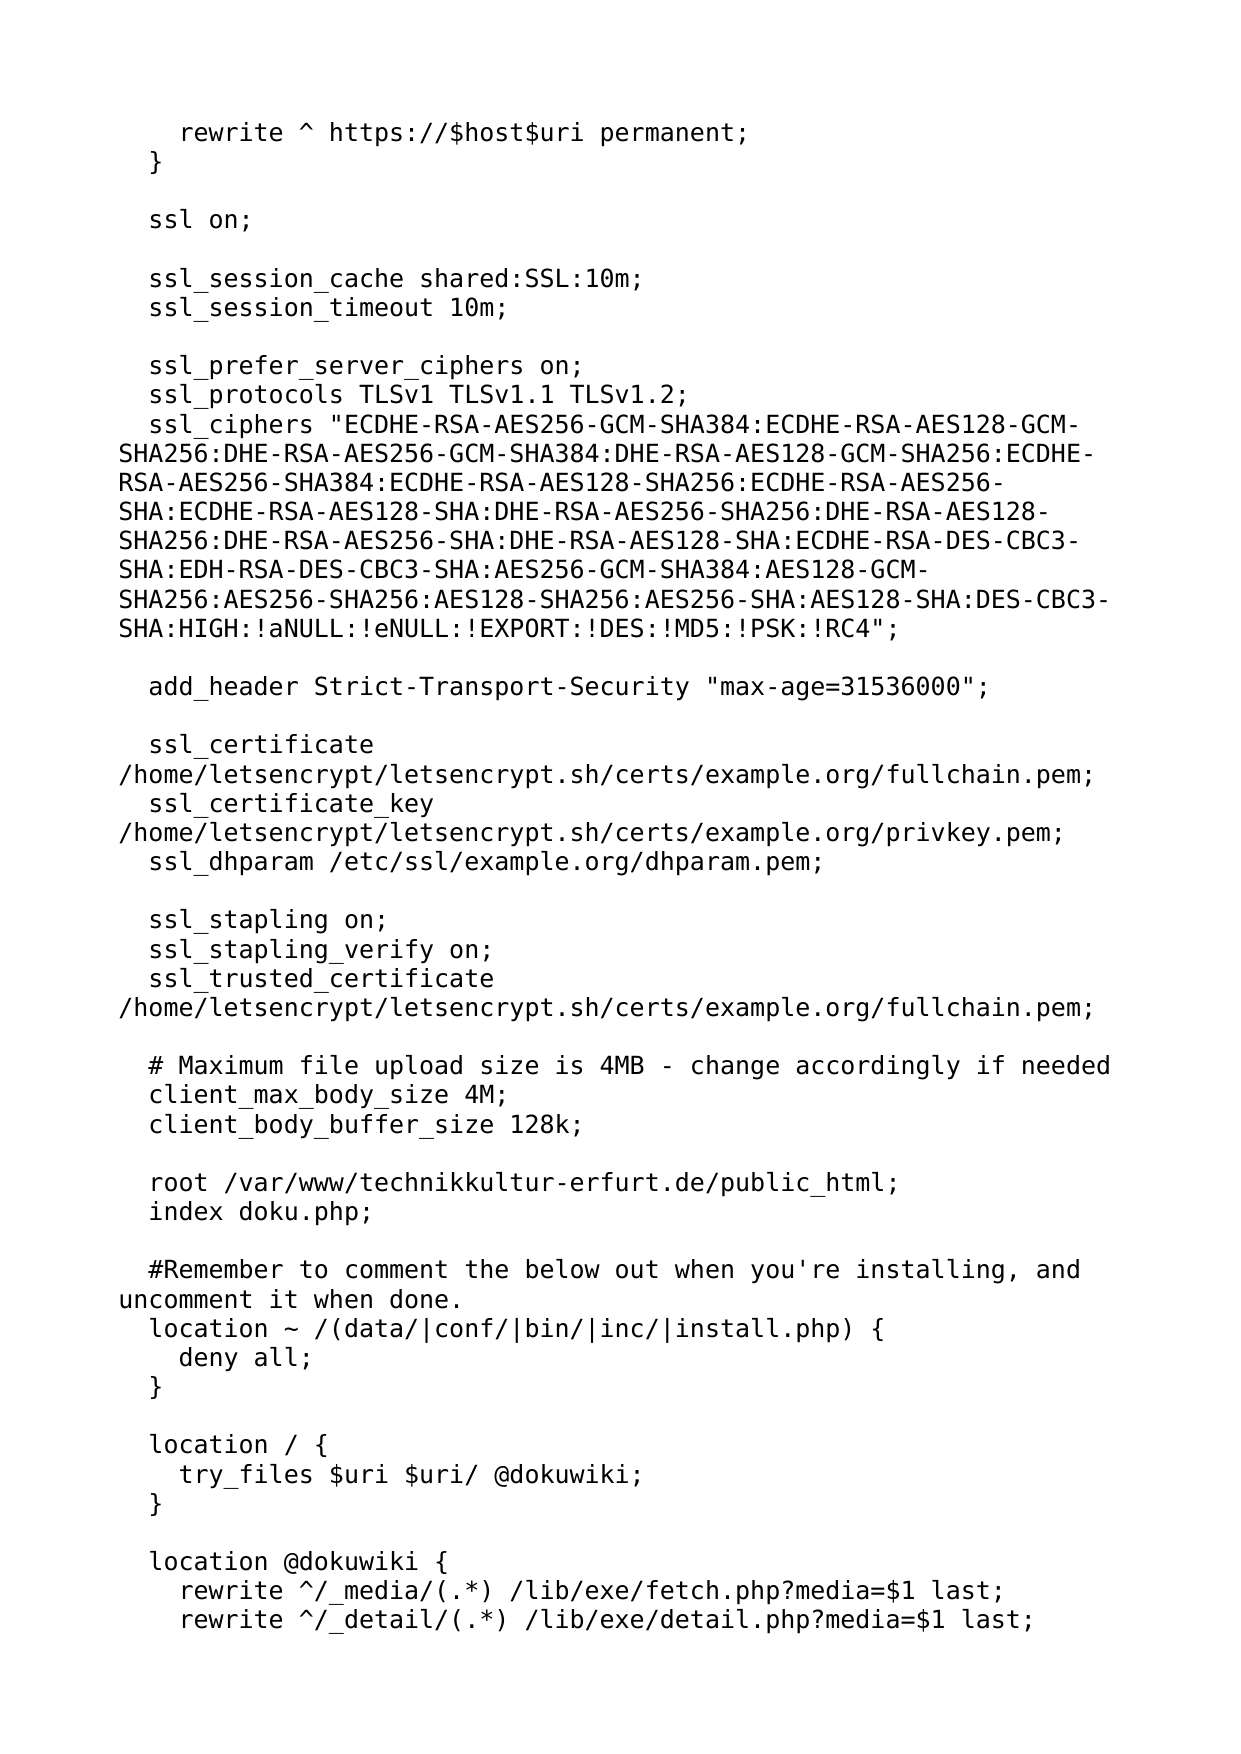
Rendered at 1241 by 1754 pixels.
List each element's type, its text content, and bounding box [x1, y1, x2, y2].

text rewrite ^ https://$host$uri permanent; } ssl on; ssl_session_cache shared:SSL:10m; ssl_session_timeout 10m; ssl_prefer_server_ciphers on; ssl_protocols TLSv1 TLSv1.1 TLSv1.2; ssl_ciphers "ECDHE-RSA-AES256-GCM-SHA384:ECDHE-RSA-AES128-GCM-SHA256:DHE-RSA-AES256-GCM-SHA384:DHE-RSA-AES128-GCM-SHA256:ECDHE-RSA-AES256-SHA384:ECDHE-RSA-AES128-SHA256:ECDHE-RSA-AES256-SHA:ECDHE-RSA-AES128-SHA:DHE-RSA-AES256-SHA256:DHE-RSA-AES128-SHA256:DHE-RSA-AES256-SHA:DHE-RSA-AES128-SHA:ECDHE-RSA-DES-CBC3-SHA:EDH-RSA-DES-CBC3-SHA:AES256-GCM-SHA384:AES128-GCM-SHA256:AES256-SHA256:AES128-SHA256:AES256-SHA:AES128-SHA:DES-CBC3-SHA:HIGH:!aNULL:!eNULL:!EXPORT:!DES:!MD5:!PSK:!RC4"; add_header Strict-Transport-Security "max-age=31536000"; ssl_certificate /home/letsencrypt/letsencrypt.sh/certs/example.org/fullchain.pem; ssl_certificate_key /home/letsencrypt/letsencrypt.sh/certs/example.org/privkey.pem; ssl_dhparam /etc/ssl/example.org/dhparam.pem; ssl_stapling on; ssl_stapling_verify on; ssl_trusted_certificate /home/letsencrypt/letsencrypt.sh/certs/example.org/fullchain.pem; # Maximum file upload size is 4MB - change accordingly if needed client_max_body_size 4M; client_body_buffer_size 128k; root /var/www/technikkultur-erfurt.de/public_html; index doku.php; #Remember to comment the below out when you're installing, and uncomment it when done. location ~ /(data/|conf/|bin/|inc/|install.php) { deny all; } location / { try_files $uri $uri/ @dokuwiki; } location @dokuwiki { rewrite ^/_media/(.*) /lib/exe/fetch.php?media=$1 last; rewrite ^/_detail/(.*) /lib/exe/detail.php?media=$1 last; [118, 118, 1122, 1635]
